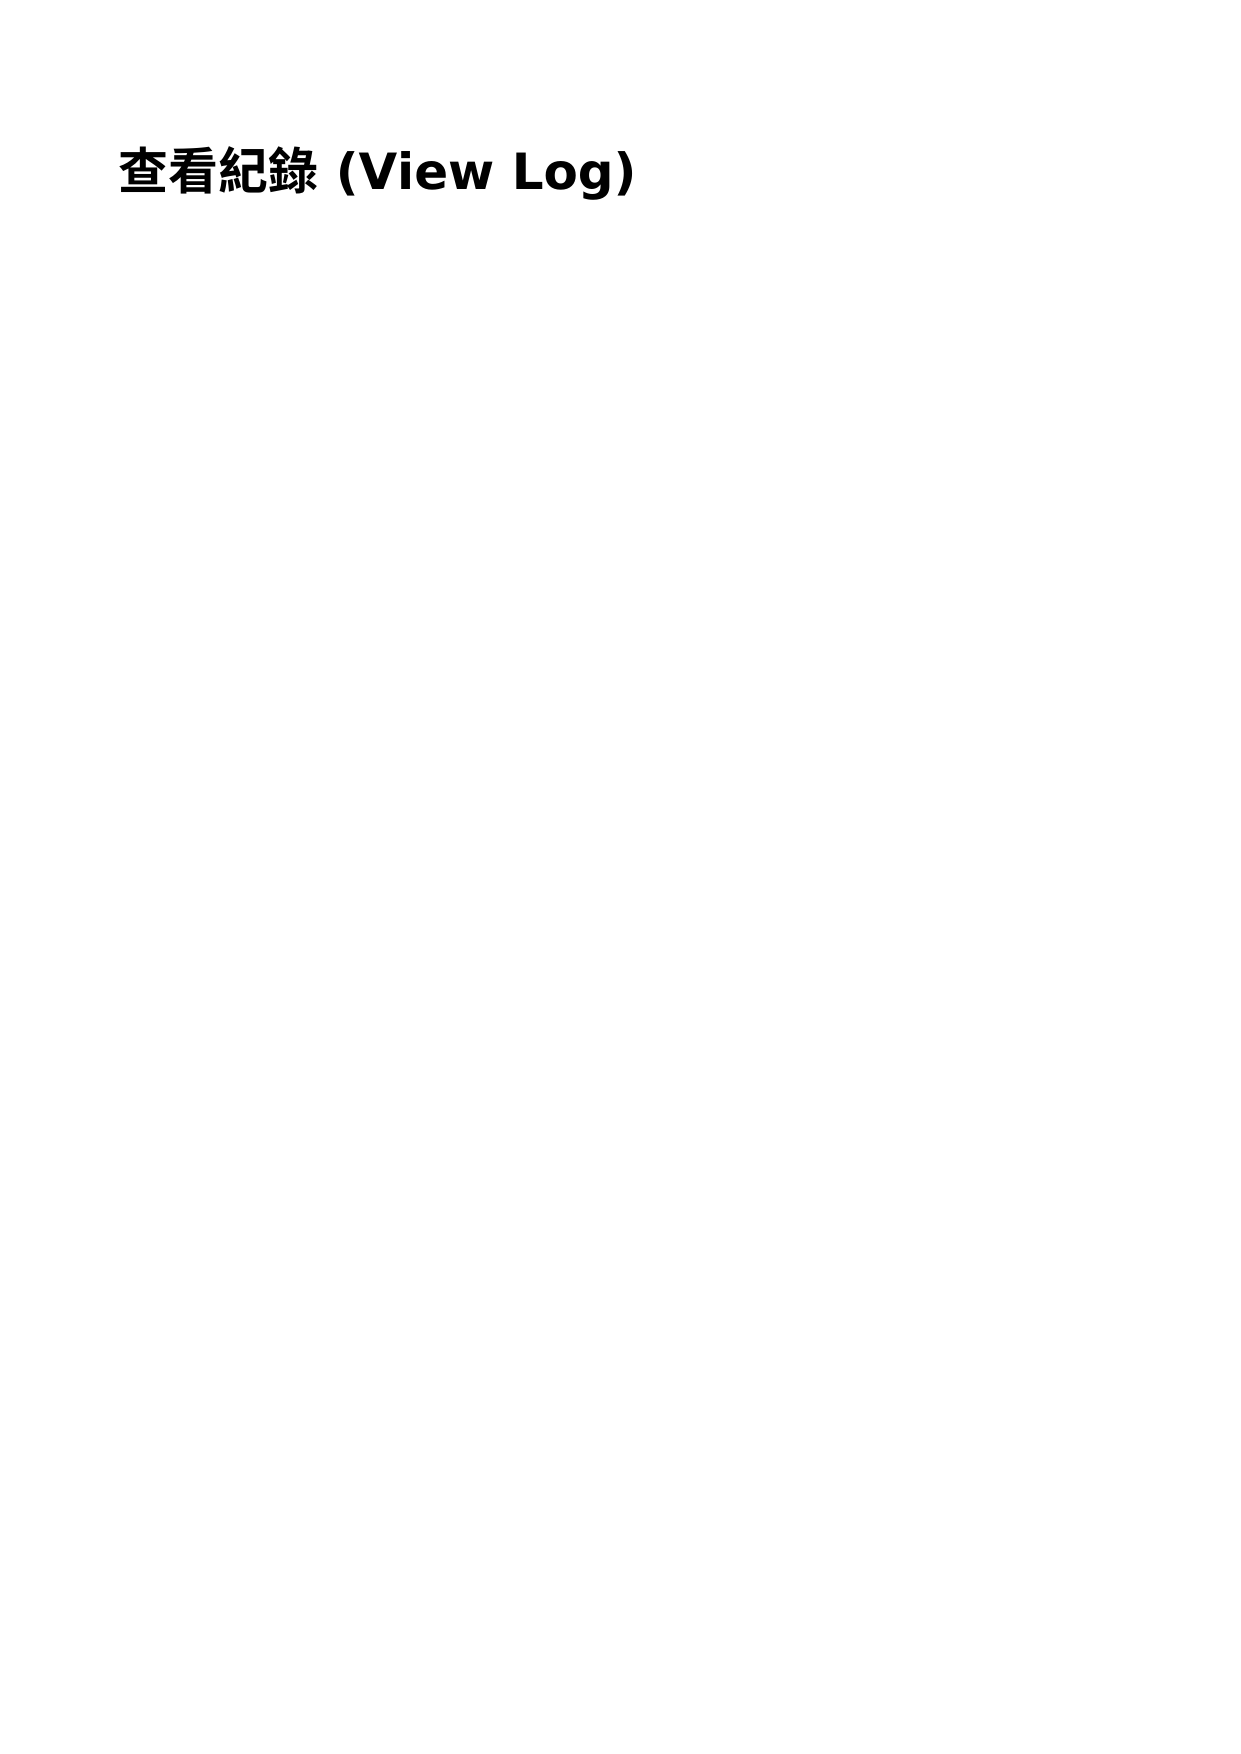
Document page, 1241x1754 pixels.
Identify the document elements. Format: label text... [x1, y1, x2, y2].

subtitle 查看紀錄 (View Log) [118, 143, 1122, 201]
